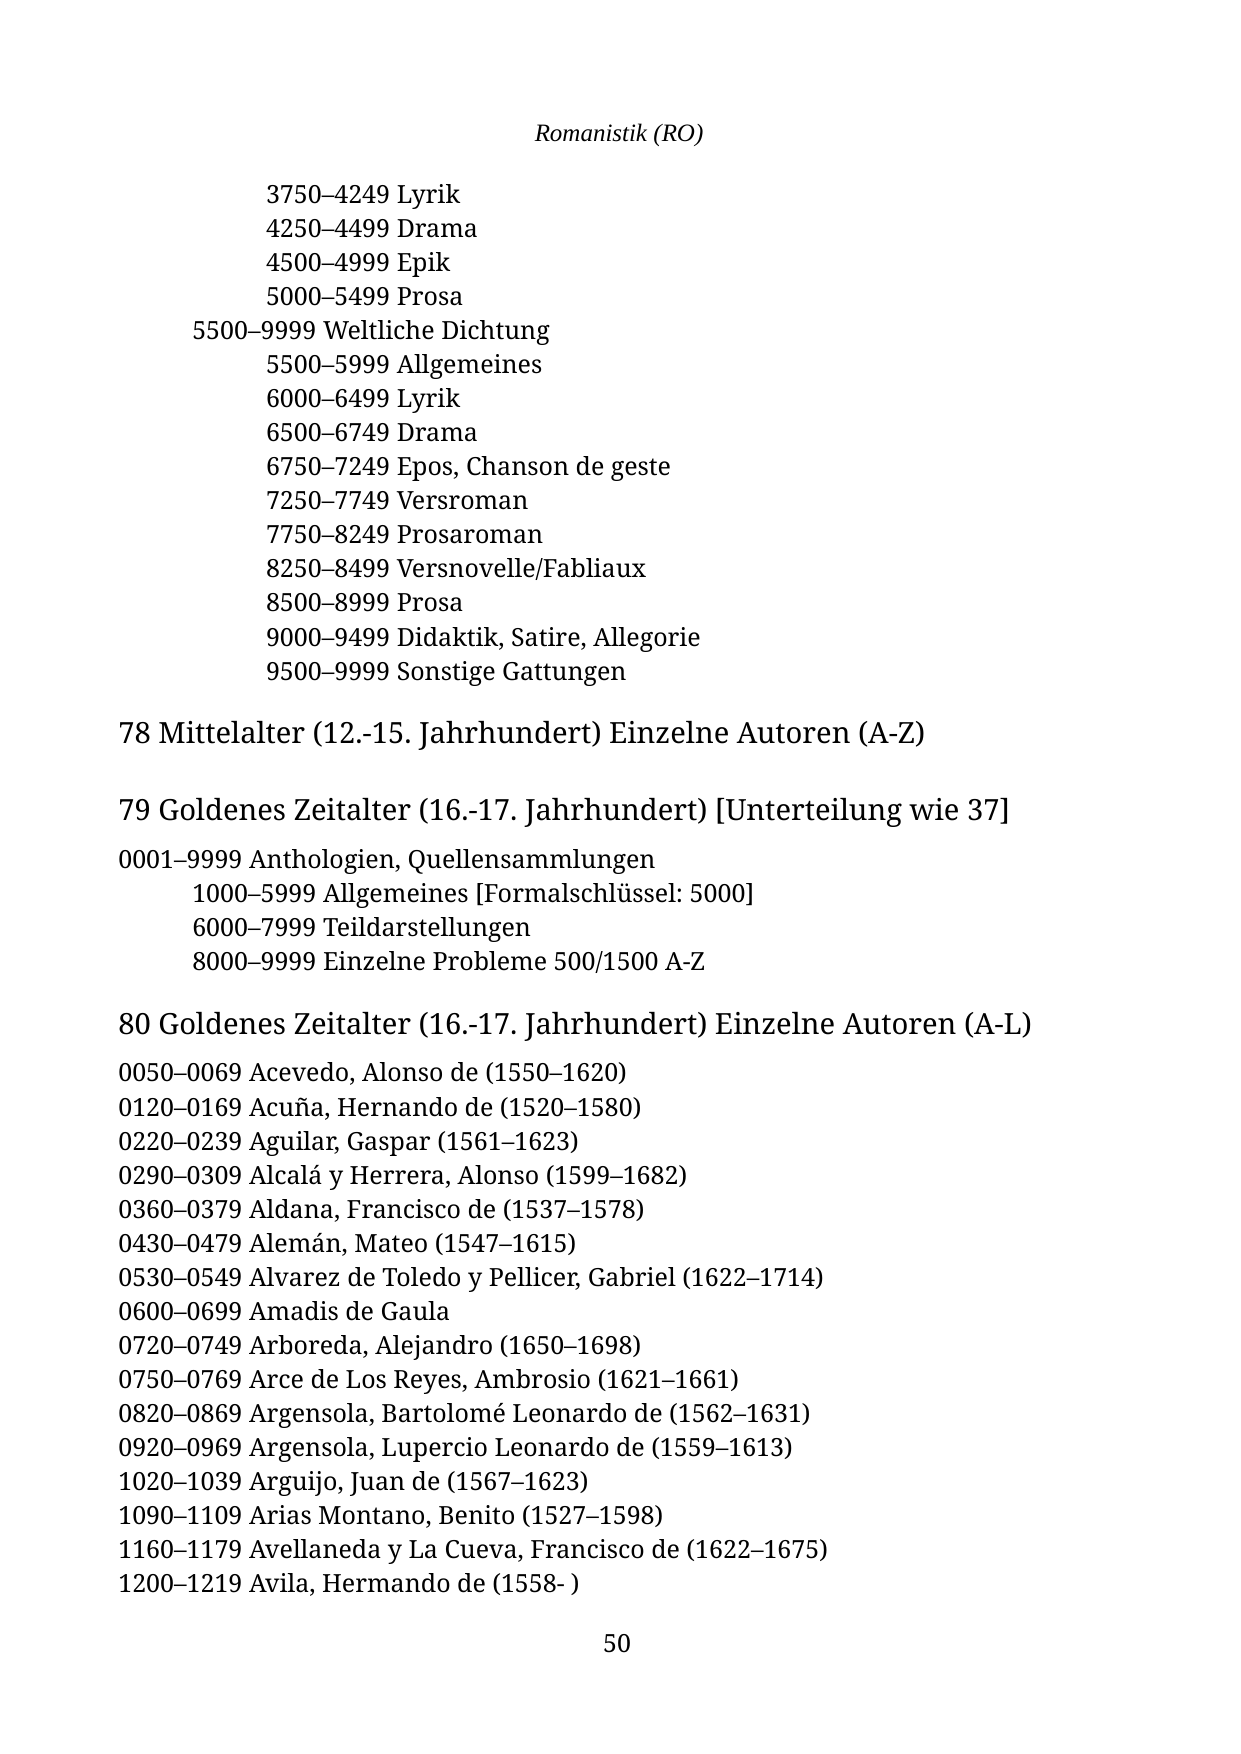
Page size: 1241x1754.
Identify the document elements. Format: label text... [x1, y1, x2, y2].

text 0120–0169 Acuña, Hernando de (1520–1580) [118, 1089, 1122, 1123]
text 5500–5999 Allgemeines [118, 347, 1122, 381]
text 0600–0699 Amadis de Gaula [118, 1293, 1122, 1328]
text 0720–0749 Arboreda, Alejandro (1650–1698) [118, 1328, 1122, 1362]
text 5500–9999 Weltliche Dichtung [118, 313, 1122, 347]
text 4500–4999 Epik [118, 244, 1122, 278]
text 7250–7749 Versroman [118, 483, 1122, 517]
text 6000–7999 Teildarstellungen [118, 910, 1122, 944]
text 0530–0549 Alvarez de Toledo y Pellicer, Gabriel (1622–1714) [118, 1259, 1122, 1293]
text 9500–9999 Sonstige Gattungen [118, 653, 1122, 687]
text 0290–0309 Alcalá y Herrera, Alonso (1599–1682) [118, 1157, 1122, 1191]
text 8000–9999 Einzelne Probleme 500/1500 A-Z [118, 944, 1122, 978]
text 1020–1039 Arguijo, Juan de (1567–1623) [118, 1464, 1122, 1498]
text 0820–0869 Argensola, Bartolomé Leonardo de (1562–1631) [118, 1396, 1122, 1430]
text 3750–4249 Lyrik [118, 176, 1122, 210]
text 6750–7249 Epos, Chanson de geste [118, 449, 1122, 483]
text 0430–0479 Alemán, Mateo (1547–1615) [118, 1225, 1122, 1259]
text 4250–4499 Drama [118, 210, 1122, 244]
subtitle 80 Goldenes Zeitalter (16.-17. Jahrhundert) Einzelne Autoren (A-L) [118, 1003, 1122, 1043]
text 0920–0969 Argensola, Lupercio Leonardo de (1559–1613) [118, 1430, 1122, 1464]
text 0050–0069 Acevedo, Alonso de (1550–1620) [118, 1055, 1122, 1089]
text 0750–0769 Arce de Los Reyes, Ambrosio (1621–1661) [118, 1362, 1122, 1396]
text 1000–5999 Allgemeines [Formalschlüssel: 5000] [118, 876, 1122, 910]
text 1160–1179 Avellaneda y La Cueva, Francisco de (1622–1675) [118, 1532, 1122, 1566]
text 9000–9499 Didaktik, Satire, Allegorie [118, 619, 1122, 653]
text 6000–6499 Lyrik [118, 381, 1122, 415]
text 1090–1109 Arias Montano, Benito (1527–1598) [118, 1498, 1122, 1532]
subtitle 79 Goldenes Zeitalter (16.-17. Jahrhundert) [Unterteilung wie 37] [118, 789, 1122, 829]
text 8250–8499 Versnovelle/Fabliaux [118, 551, 1122, 585]
subtitle 78 Mittelalter (12.-15. Jahrhundert) Einzelne Autoren (A-Z) [118, 712, 1122, 752]
text 8500–8999 Prosa [118, 585, 1122, 619]
text 1200–1219 Avila, Hermando de (1558- ) [118, 1566, 1122, 1600]
text 5000–5499 Prosa [118, 278, 1122, 313]
text 0220–0239 Aguilar, Gaspar (1561–1623) [118, 1123, 1122, 1157]
text 0001–9999 Anthologien, Quellensammlungen [118, 842, 1122, 876]
text 0360–0379 Aldana, Francisco de (1537–1578) [118, 1191, 1122, 1225]
text 6500–6749 Drama [118, 415, 1122, 449]
text 7750–8249 Prosaroman [118, 517, 1122, 551]
